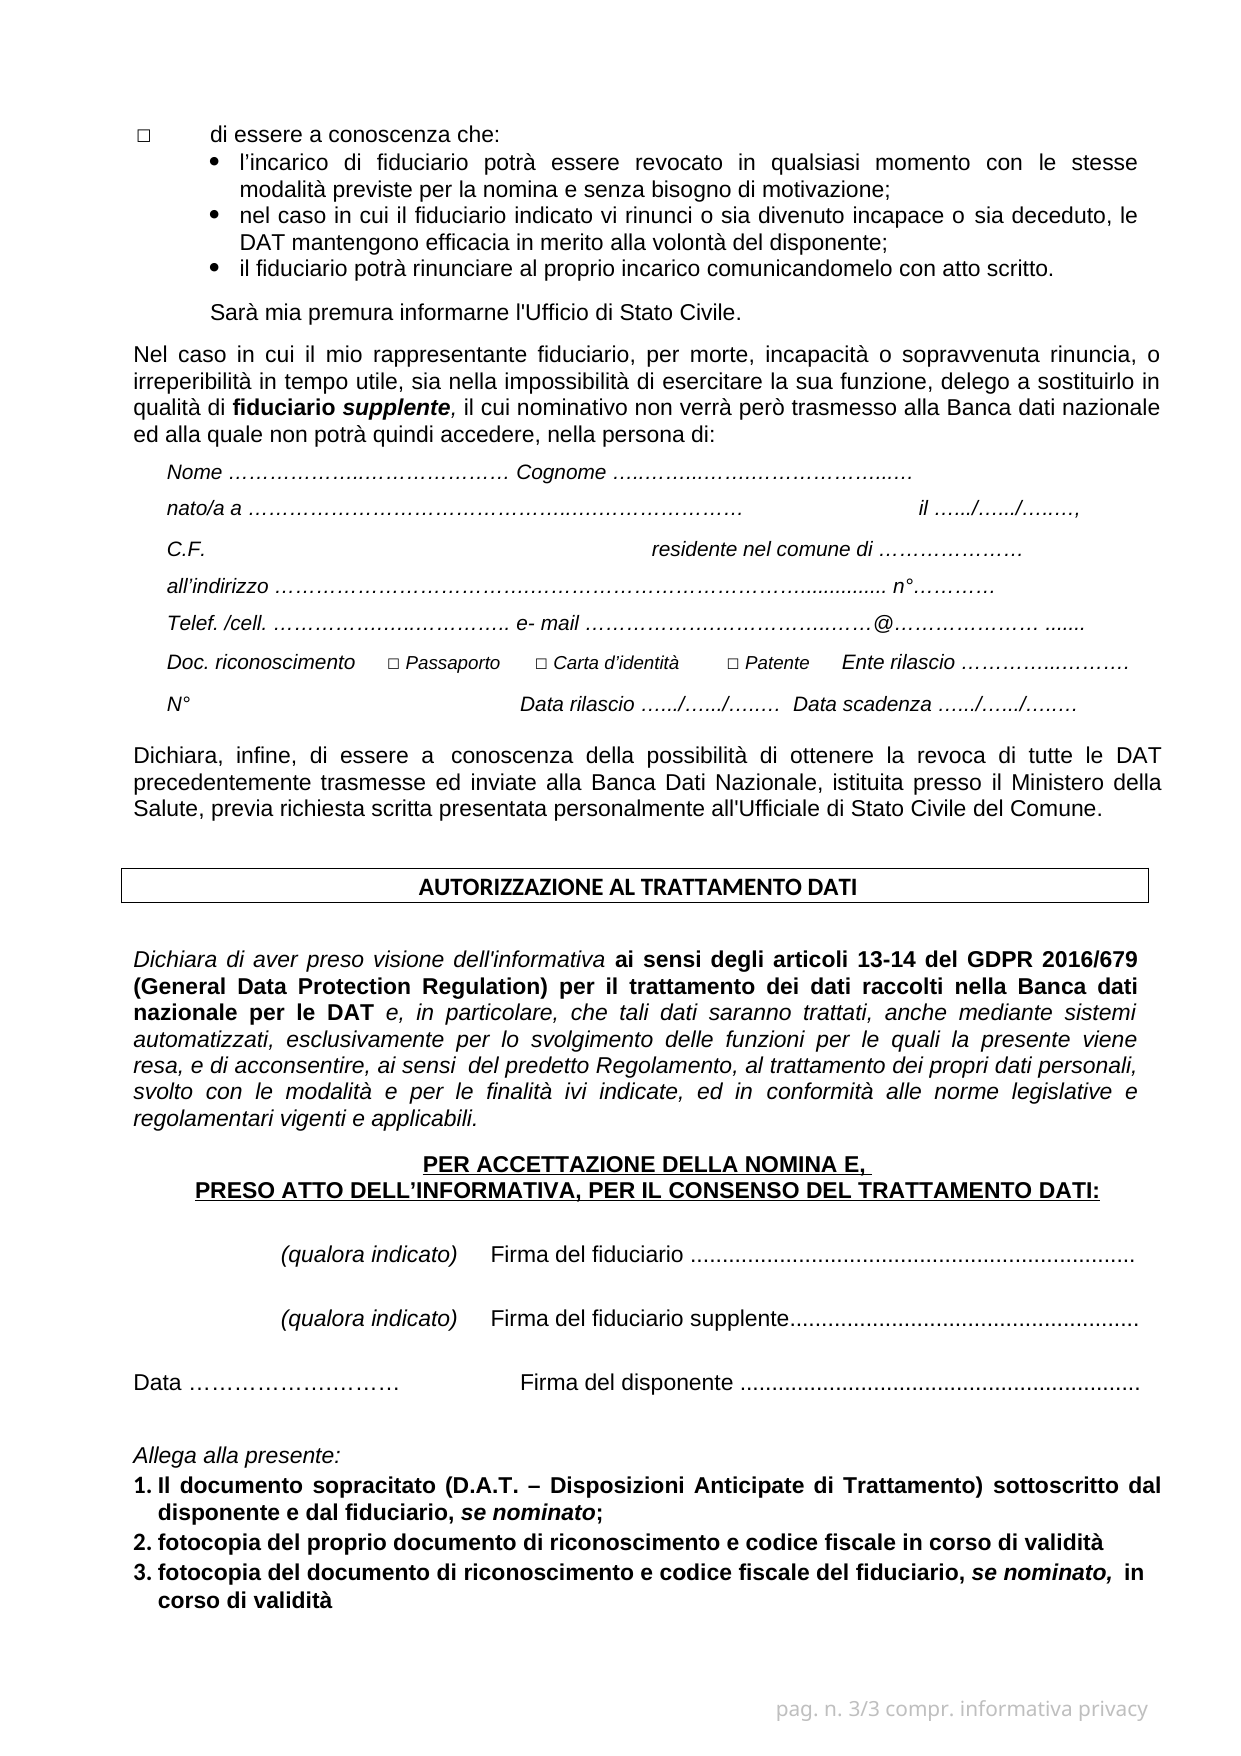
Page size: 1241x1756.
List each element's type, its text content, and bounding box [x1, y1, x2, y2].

list nel caso in cui il fiduciario indicato vi rinunci o sia divenuto incapace o sia deceduto, le DAT mantengono efficacia in merito alla volontà del disponente; [210, 202, 1138, 255]
list Il documento sopracitato (D.A.T. – Disposizioni Anticipate di Trattamento) sottoscritto dal disponente e dal fiduciario, se nominato; [133, 1469, 1161, 1526]
text Dichiara, infine, di essere a conoscenza della possibilità di ottenere la revoca di tutte le DAT precedentemente trasmesse ed inviate alla Banca Dati Nazionale, istituita presso il Ministero della Salute, previa richiesta scritta presentata personalmente all'Ufficiale di Stato Civile del Comune. [133, 743, 1161, 822]
text AUTORIZZAZIONE AL TRATTAMENTO DATI [122, 871, 1148, 901]
list il fiduciario potrà rinunciare al proprio incarico comunicandomelo con atto scritto. [210, 255, 1116, 282]
text Nel caso in cui il mio rappresentante fiduciario, per morte, incapacità o sopravvenuta rinuncia, o irreperibilità in tempo utile, sia nella impossibilità di esercitare la sua funzione, delego a sostituirlo in qualità di fiduciario supplente, il cui nominativo non verrà però trasmesso alla Banca dati nazionale ed alla quale non potrà quindi accedere, nella persona di: [133, 342, 1161, 447]
text Telef. /cell. …………….…..………….. e- mail ……………….……………..……@………………… ....... [167, 610, 1161, 634]
text Nome ………………..………………… Cognome …..……...…….………………...… [167, 460, 1161, 484]
list l’incarico di fiduciario potrà essere revocato in qualsiasi momento con le stesse modalità previste per la nomina e senza bisogno di motivazione; [210, 149, 1138, 202]
text ☐ di essere a conoscenza che: [136, 118, 1161, 149]
text Allega alla presente: [133, 1442, 1161, 1469]
text C.F. residente nel comune di ………………… [167, 533, 1161, 561]
text (qualora indicato) Firma del fiduciario supplente....................................................... [281, 1305, 1161, 1331]
text Data ……………….……… Firma del disponente ............................................................... [133, 1369, 1161, 1395]
text nato/a a ………………………………………..….………………… il ….../….../…..…, [167, 496, 1161, 520]
text Sarà mia premura informarne l'Ufficio di Stato Civile. [210, 299, 1116, 325]
text all’indirizzo ……………………………….…………………………………............... n°………… [167, 574, 1161, 598]
text (qualora indicato) Firma del fiduciario ...................................................................... [281, 1241, 1161, 1268]
text PER ACCETTAZIONE DELLA NOMINA E, PRESO ATTO DELL’INFORMATIVA, PER IL CONSENSO DEL TRATTAMENTO DATI: [133, 1151, 1161, 1204]
list fotocopia del proprio documento di riconoscimento e codice fiscale in corso di validità [133, 1526, 1161, 1556]
text Dichiara di aver preso visione dell'informativa ai sensi degli articoli 13-14 del GDPR 2016/679 (General Data Protection Regulation) per il trattamento dei dati raccolti nella Banca dati nazionale per le DAT e, in particolare, che tali dati saranno trattati, anche mediante sistemi automatizzati, esclusivamente per lo svolgimento delle funzioni per le quali la presente viene resa, e di acconsentire, ai sensi del predetto Regolamento, al trattamento dei propri dati personali, svolto con le modalità e per le finalità ivi indicate, ed in conformità alle norme legislative e regolamentari vigenti e applicabili. [133, 946, 1138, 1131]
list fotocopia del documento di riconoscimento e codice fiscale del fiduciario, se nominato, in corso di validità [133, 1556, 1161, 1613]
text Doc. riconoscimento ☐ Passaporto ☐ Carta d’identità ☐ Patente Ente rilascio …………...………. [167, 647, 1161, 675]
text N° Data rilascio ….../….../…..… Data scadenza ….../….../…..… [167, 688, 1161, 717]
